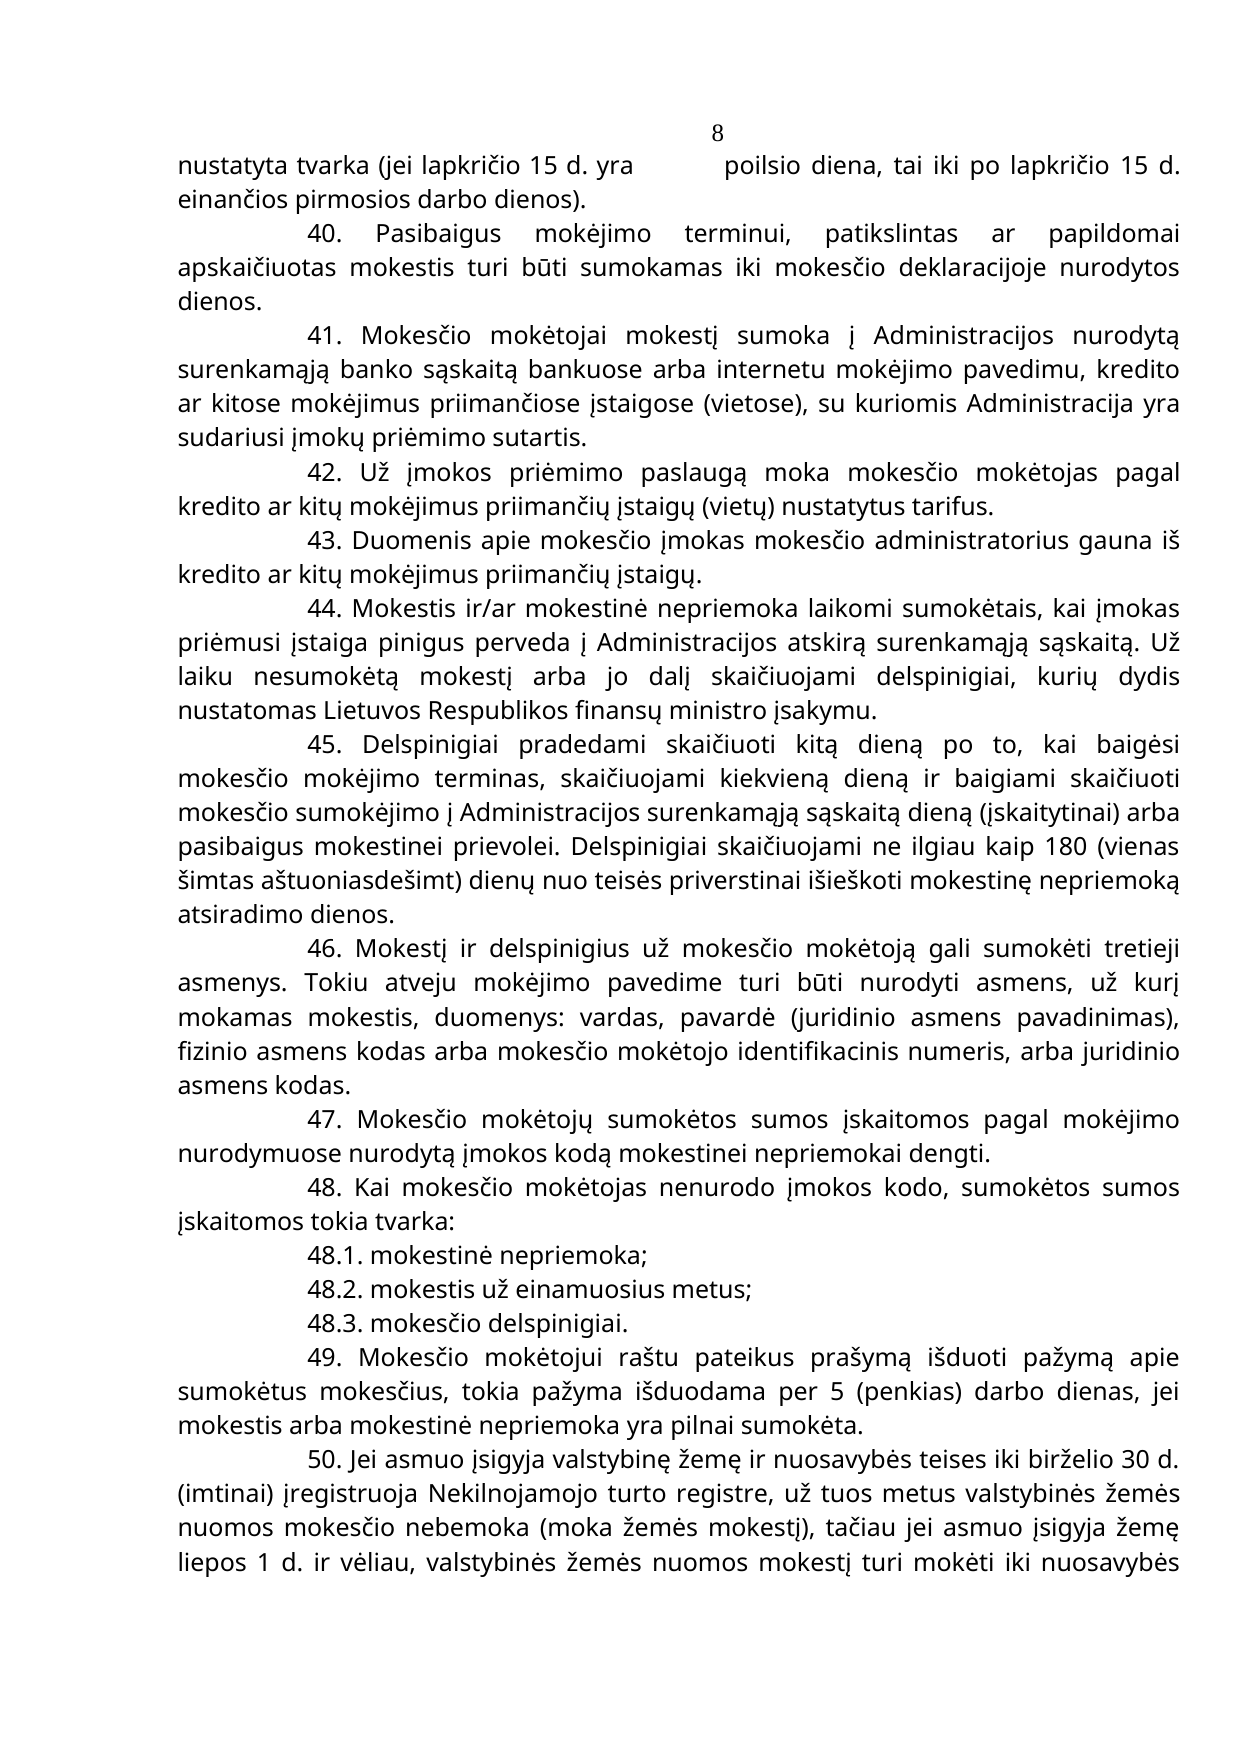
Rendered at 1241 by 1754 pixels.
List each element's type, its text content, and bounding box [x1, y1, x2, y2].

text 40. Pasibaigus mokėjimo terminui, patikslintas ar papildomai apskaičiuotas mokestis turi būti sumokamas iki mokesčio deklaracijoje nurodytos dienos. [177, 216, 1181, 318]
text 48.3. mokesčio delspinigiai. [177, 1306, 1181, 1340]
text 48. Kai mokesčio mokėtojas nenurodo įmokos kodo, sumokėtos sumos įskaitomos tokia tvarka: [177, 1169, 1181, 1238]
text 48.2. mokestis už einamuosius metus; [177, 1272, 1181, 1306]
text 48.1. mokestinė nepriemoka; [177, 1238, 1181, 1272]
text 42. Už įmokos priėmimo paslaugą moka mokesčio mokėtojas pagal kredito ar kitų mokėjimus priimančių įstaigų (vietų) nustatytus tarifus. [177, 454, 1181, 522]
text 45. Delspinigiai pradedami skaičiuoti kitą dieną po to, kai baigėsi mokesčio mokėjimo terminas, skaičiuojami kiekvieną dieną ir baigiami skaičiuoti mokesčio sumokėjimo į Administracijos surenkamąją sąskaitą dieną (įskaitytinai) arba pasibaigus mokestinei prievolei. Delspinigiai skaičiuojami ne ilgiau kaip 180 (vienas šimtas aštuoniasdešimt) dienų nuo teisės priverstinai išieškoti mokestinę nepriemoką atsiradimo dienos. [177, 727, 1181, 931]
text 46. Mokestį ir delspinigius už mokesčio mokėtoją gali sumokėti tretieji asmenys. Tokiu atveju mokėjimo pavedime turi būti nurodyti asmens, už kurį mokamas mokestis, duomenys: vardas, pavardė (juridinio asmens pavadinimas), fizinio asmens kodas arba mokesčio mokėtojo identifikacinis numeris, arba juridinio asmens kodas. [177, 931, 1181, 1101]
text 43. Duomenis apie mokesčio įmokas mokesčio administratorius gauna iš kredito ar kitų mokėjimus priimančių įstaigų. [177, 522, 1181, 590]
text 50. Jei asmuo įsigyja valstybinę žemę ir nuosavybės teises iki birželio 30 d. (imtinai) įregistruoja Nekilnojamojo turto registre, už tuos metus valstybinės žemės nuomos mokesčio nebemoka (moka žemės mokestį), tačiau jei asmuo įsigyja žemę liepos 1 d. ir vėliau, valstybinės žemės nuomos mokestį turi mokėti iki nuosavybės [177, 1442, 1181, 1578]
text nustatyta tvarka (jei lapkričio 15 d. yra poilsio diena, tai iki po lapkričio 15 d. einančios pirmosios darbo dienos). [177, 148, 1181, 216]
text 49. Mokesčio mokėtojui raštu pateikus prašymą išduoti pažymą apie sumokėtus mokesčius, tokia pažyma išduodama per 5 (penkias) darbo dienas, jei mokestis arba mokestinė nepriemoka yra pilnai sumokėta. [177, 1340, 1181, 1442]
text 47. Mokesčio mokėtojų sumokėtos sumos įskaitomos pagal mokėjimo nurodymuose nurodytą įmokos kodą mokestinei nepriemokai dengti. [177, 1101, 1181, 1169]
text 44. Mokestis ir/ar mokestinė nepriemoka laikomi sumokėtais, kai įmokas priėmusi įstaiga pinigus perveda į Administracijos atskirą surenkamąją sąskaitą. Už laiku nesumokėtą mokestį arba jo dalį skaičiuojami delspinigiai, kurių dydis nustatomas Lietuvos Respublikos finansų ministro įsakymu. [177, 590, 1181, 727]
text 41. Mokesčio mokėtojai mokestį sumoka į Administracijos nurodytą surenkamąją banko sąskaitą bankuose arba internetu mokėjimo pavedimu, kredito ar kitose mokėjimus priimančiose įstaigose (vietose), su kuriomis Administracija yra sudariusi įmokų priėmimo sutartis. [177, 318, 1181, 454]
